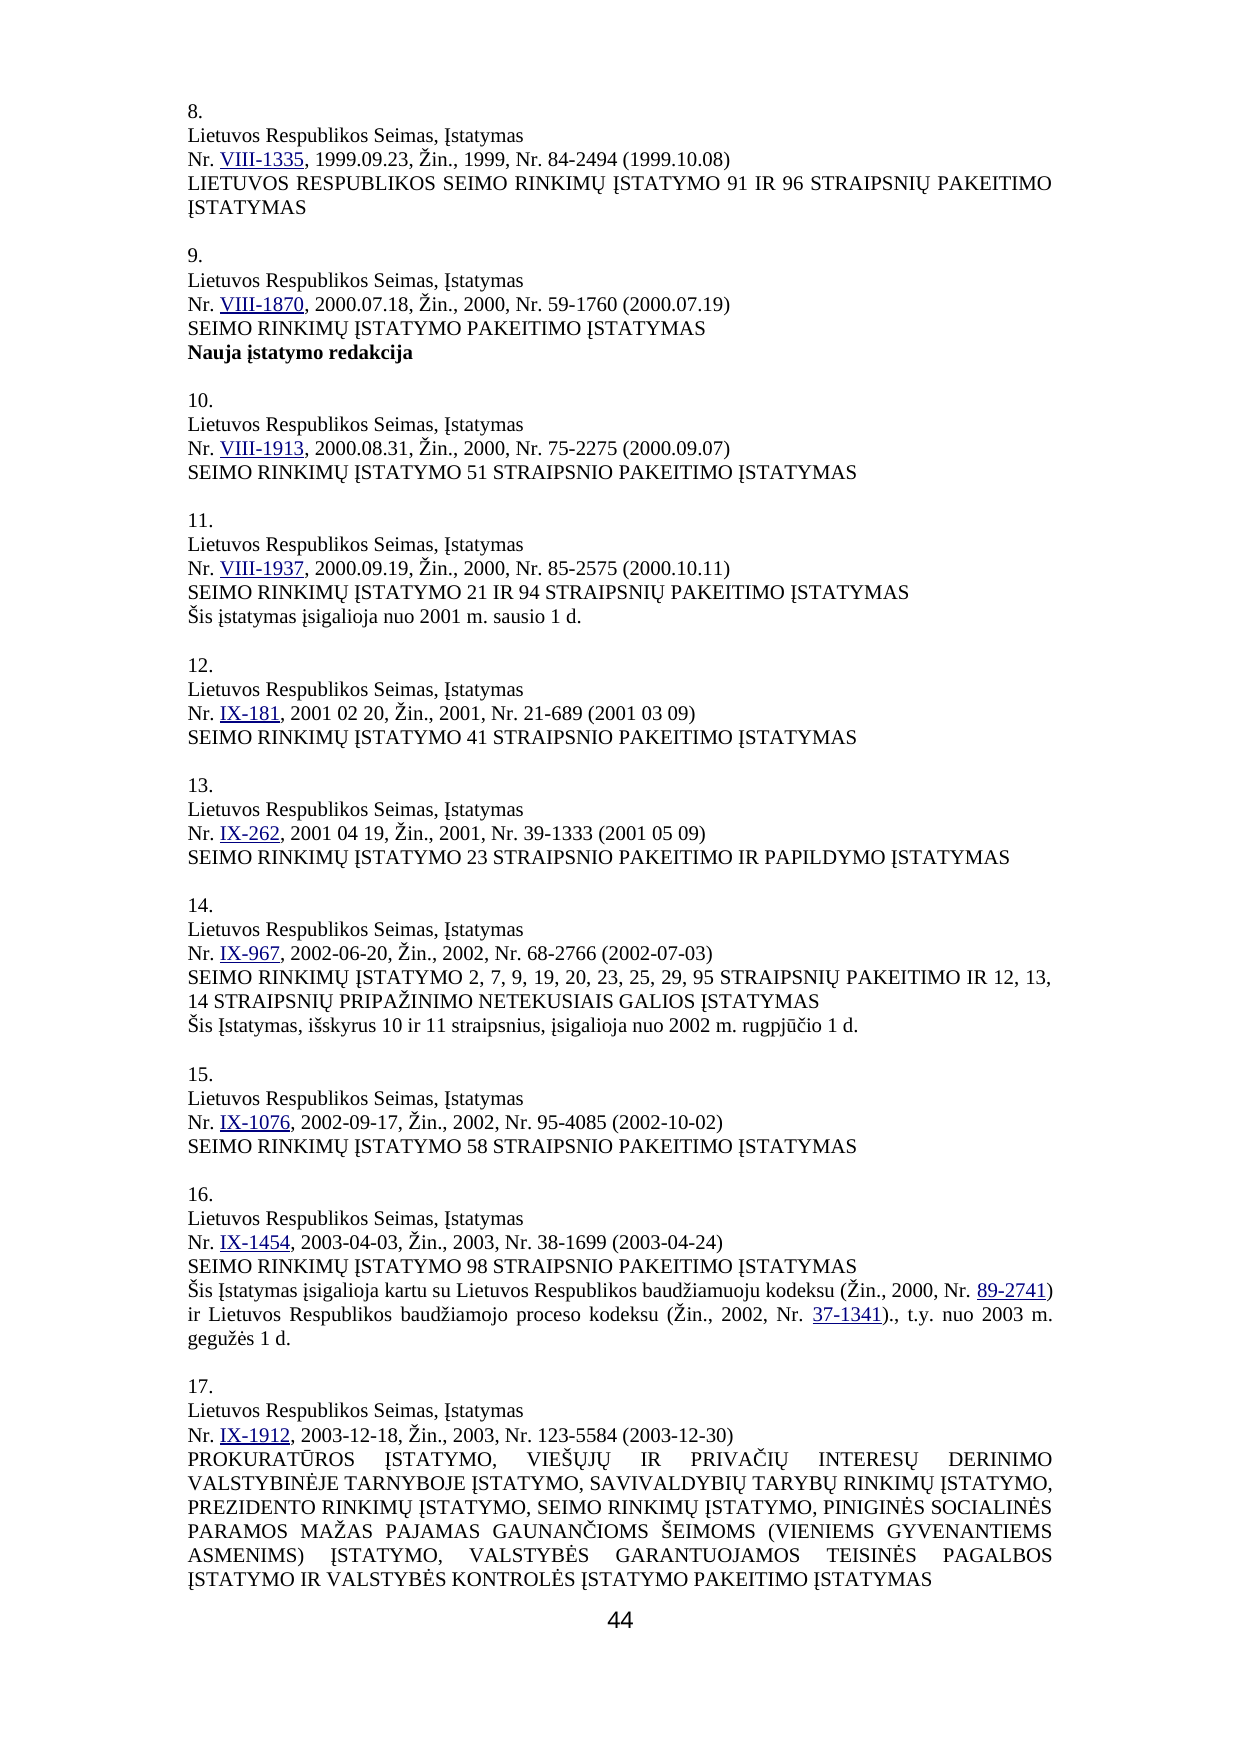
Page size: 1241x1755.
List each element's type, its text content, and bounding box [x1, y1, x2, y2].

text Nr. VIII-1335, 1999.09.23, Žin., 1999, Nr. 84-2494 (1999.10.08) [187, 147, 1053, 171]
text SEIMO RINKIMŲ ĮSTATYMO 21 IR 94 STRAIPSNIŲ PAKEITIMO ĮSTATYMAS [187, 580, 1053, 604]
text Nr. IX-262, 2001 04 19, Žin., 2001, Nr. 39-1333 (2001 05 09) [187, 821, 1053, 845]
text Nr. IX-1076, 2002-09-17, Žin., 2002, Nr. 95-4085 (2002-10-02) [187, 1110, 1053, 1134]
text SEIMO RINKIMŲ ĮSTATYMO 98 STRAIPSNIO PAKEITIMO ĮSTATYMAS [187, 1254, 1053, 1278]
text Lietuvos Respublikos Seimas, Įstatymas [187, 1398, 1053, 1422]
text Lietuvos Respublikos Seimas, Įstatymas [187, 917, 1053, 941]
text Nauja įstatymo redakcija [187, 340, 1053, 364]
text Lietuvos Respublikos Seimas, Įstatymas [187, 123, 1053, 147]
text 11. [187, 508, 1053, 532]
text SEIMO RINKIMŲ ĮSTATYMO 41 STRAIPSNIO PAKEITIMO ĮSTATYMAS [187, 725, 1053, 749]
text Nr. VIII-1870, 2000.07.18, Žin., 2000, Nr. 59-1760 (2000.07.19) [187, 292, 1053, 316]
text Nr. VIII-1913, 2000.08.31, Žin., 2000, Nr. 75-2275 (2000.09.07) [187, 436, 1053, 460]
text SEIMO RINKIMŲ ĮSTATYMO 58 STRAIPSNIO PAKEITIMO ĮSTATYMAS [187, 1134, 1053, 1158]
text SEIMO RINKIMŲ ĮSTATYMO PAKEITIMO ĮSTATYMAS [187, 316, 1053, 340]
text LIETUVOS RESPUBLIKOS SEIMO RINKIMŲ ĮSTATYMO 91 IR 96 STRAIPSNIŲ PAKEITIMO ĮSTATYMAS [187, 171, 1053, 219]
text 10. [187, 388, 1053, 412]
text Šis Įstatymas, išskyrus 10 ir 11 straipsnius, įsigalioja nuo 2002 m. rugpjūčio 1 d. [187, 1013, 1053, 1037]
text Lietuvos Respublikos Seimas, Įstatymas [187, 797, 1053, 821]
text 16. [187, 1182, 1053, 1206]
text Lietuvos Respublikos Seimas, Įstatymas [187, 412, 1053, 436]
text Lietuvos Respublikos Seimas, Įstatymas [187, 1086, 1053, 1110]
text 9. [187, 243, 1053, 267]
text Lietuvos Respublikos Seimas, Įstatymas [187, 532, 1053, 556]
text Lietuvos Respublikos Seimas, Įstatymas [187, 267, 1053, 292]
text 17. [187, 1374, 1053, 1398]
text Šis Įstatymas įsigalioja kartu su Lietuvos Respublikos baudžiamuoju kodeksu (Žin., 2000, Nr. 89-2741) ir Lietuvos Respublikos baudžiamojo proceso kodeksu (Žin., 2002, Nr. 37-1341)., t.y. nuo 2003 m. gegužės 1 d. [187, 1278, 1053, 1350]
text Lietuvos Respublikos Seimas, Įstatymas [187, 1206, 1053, 1230]
text Nr. IX-1454, 2003-04-03, Žin., 2003, Nr. 38-1699 (2003-04-24) [187, 1230, 1053, 1254]
text 14. [187, 893, 1053, 917]
text SEIMO RINKIMŲ ĮSTATYMO 23 STRAIPSNIO PAKEITIMO IR PAPILDYMO ĮSTATYMAS [187, 845, 1053, 869]
text 8. [187, 99, 1053, 123]
text Nr. IX-967, 2002-06-20, Žin., 2002, Nr. 68-2766 (2002-07-03) [187, 941, 1053, 965]
text PROKURATŪROS ĮSTATYMO, VIEŠŲJŲ IR PRIVAČIŲ INTERESŲ DERINIMO VALSTYBINĖJE TARNYBOJE ĮSTATYMO, SAVIVALDYBIŲ TARYBŲ RINKIMŲ ĮSTATYMO, PREZIDENTO RINKIMŲ ĮSTATYMO, SEIMO RINKIMŲ ĮSTATYMO, PINIGINĖS SOCIALINĖS PARAMOS MAŽAS PAJAMAS GAUNANČIOMS ŠEIMOMS (VIENIEMS GYVENANTIEMS ASMENIMS) ĮSTATYMO, VALSTYBĖS GARANTUOJAMOS TEISINĖS PAGALBOS ĮSTATYMO IR VALSTYBĖS KONTROLĖS ĮSTATYMO PAKEITIMO ĮSTATYMAS [187, 1447, 1053, 1591]
text 15. [187, 1062, 1053, 1086]
text Šis įstatymas įsigalioja nuo 2001 m. sausio 1 d. [187, 604, 1053, 628]
text Nr. IX-181, 2001 02 20, Žin., 2001, Nr. 21-689 (2001 03 09) [187, 701, 1053, 725]
text Nr. IX-1912, 2003-12-18, Žin., 2003, Nr. 123-5584 (2003-12-30) [187, 1422, 1053, 1447]
text Nr. VIII-1937, 2000.09.19, Žin., 2000, Nr. 85-2575 (2000.10.11) [187, 556, 1053, 580]
text 13. [187, 773, 1053, 797]
text 12. [187, 652, 1053, 677]
text Lietuvos Respublikos Seimas, Įstatymas [187, 677, 1053, 701]
text SEIMO RINKIMŲ ĮSTATYMO 2, 7, 9, 19, 20, 23, 25, 29, 95 STRAIPSNIŲ PAKEITIMO IR 12, 13, 14 STRAIPSNIŲ PRIPAŽINIMO NETEKUSIAIS GALIOS ĮSTATYMAS [187, 965, 1053, 1013]
text SEIMO RINKIMŲ ĮSTATYMO 51 STRAIPSNIO PAKEITIMO ĮSTATYMAS [187, 460, 1053, 484]
